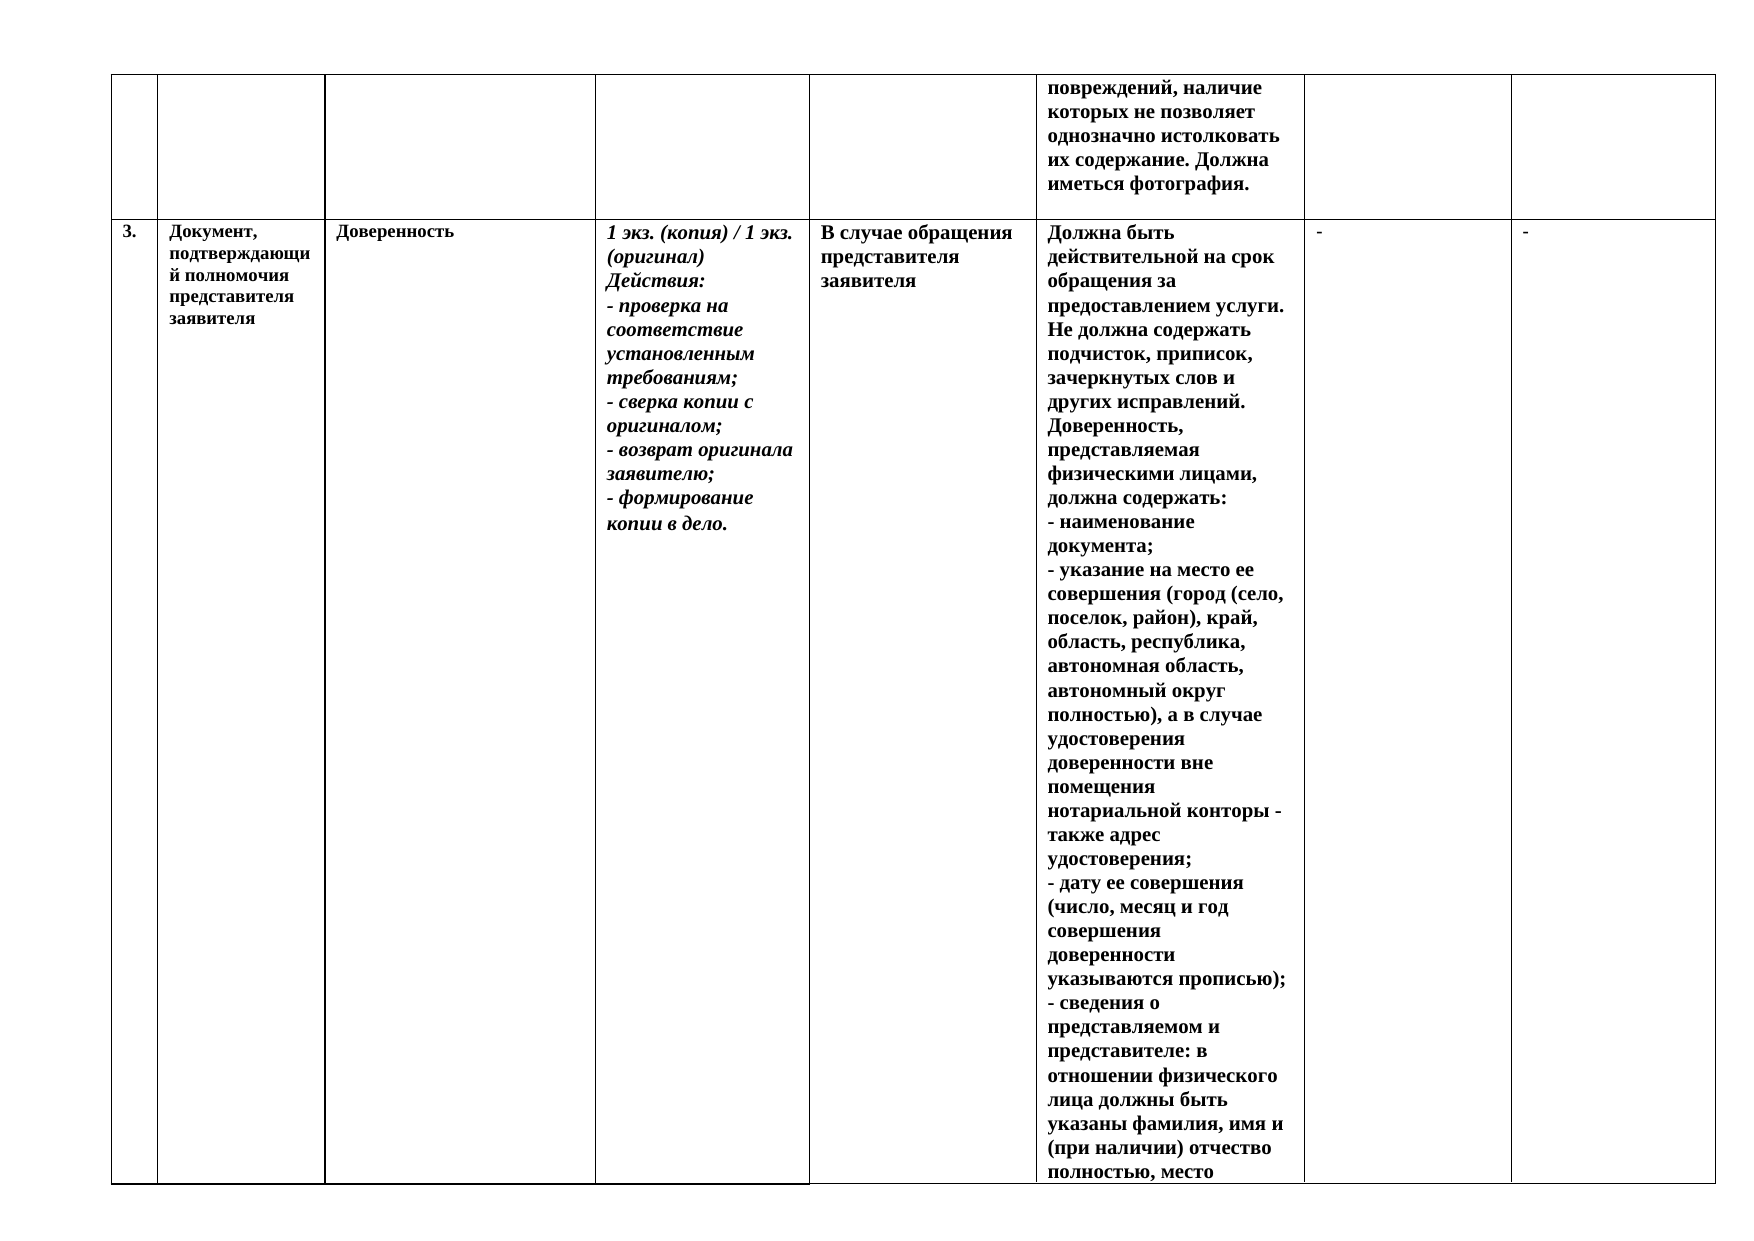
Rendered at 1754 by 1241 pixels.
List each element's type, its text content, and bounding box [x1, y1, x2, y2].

table_cell - [1511, 220, 1715, 1183]
table_cell - [1305, 75, 1511, 219]
table_cell - [1305, 220, 1511, 1183]
table_cell [326, 75, 595, 219]
table_cell 1 экз. (копия) / 1 экз. (оригинал) Действия: - проверка на соответствие установленным требованиям; - сверка копии с оригиналом; - возврат оригинала заявителю; - формирование копии в дело. [596, 220, 809, 1183]
table_cell Доверенность [326, 220, 595, 1183]
table_cell - [1512, 75, 1715, 219]
table_cell Документ, подтверждающий полномочия представителя заявителя [158, 220, 324, 1183]
table_cell 3. [112, 220, 157, 1183]
table_cell В случае обращения представителя заявителя [810, 220, 1036, 1183]
table_cell Должна быть действительной на срок обращения за предоставлением услуги. Не должна содержать подчисток, приписок, зачеркнутых слов и других исправлений. Доверенность, представляемая физическими лицами, должна содержать: - наименование документа; - указание на место ее совершения (город (село, поселок, район), край, область, республика, автономная область, автономный округ полностью), а в случае удостоверения доверенности вне помещения нотариальной конторы - также адрес удостоверения; - дату ее совершения (число, месяц и год совершения доверенности указываются прописью); - сведения о представляемом и представителе: в отношении физического лица должны быть указаны фамилия, имя и (при наличии) отчество полностью, место [1036, 220, 1305, 1183]
